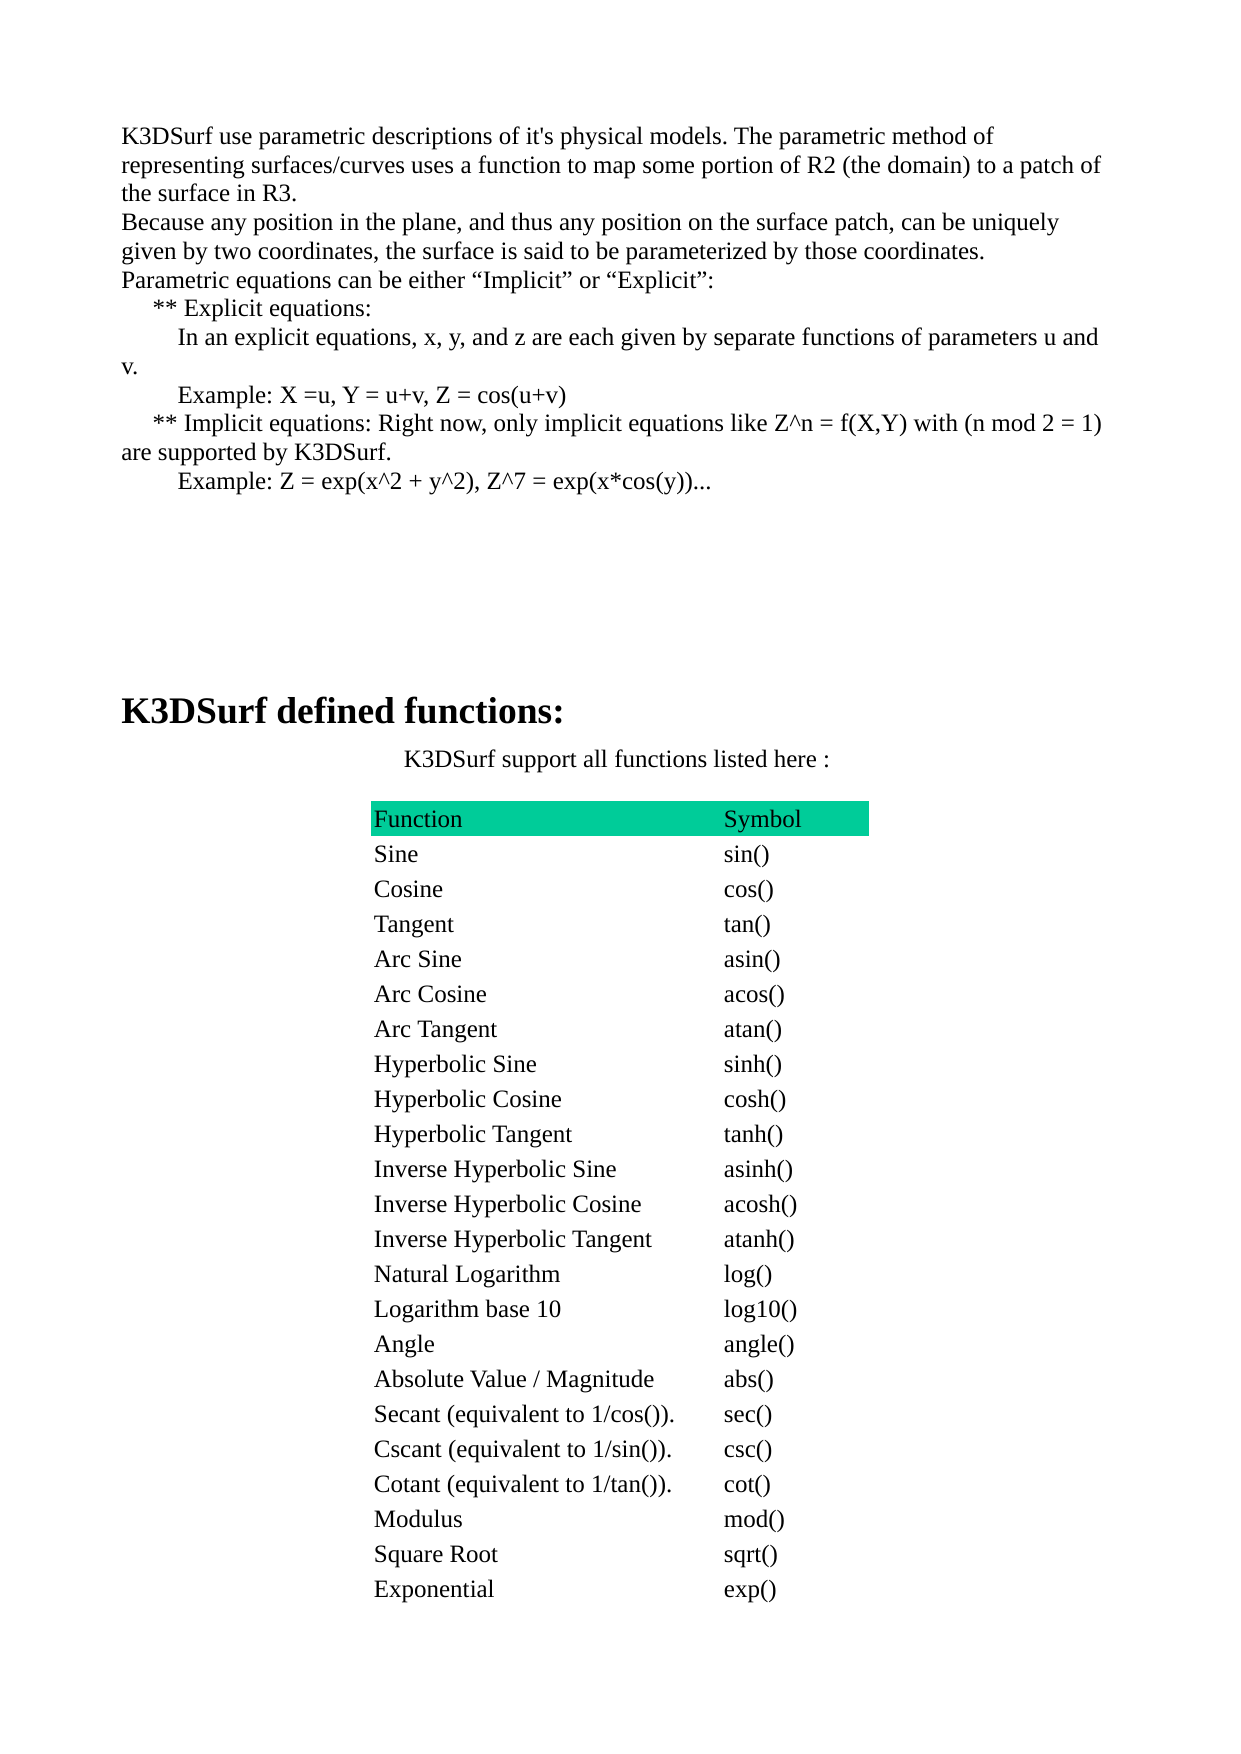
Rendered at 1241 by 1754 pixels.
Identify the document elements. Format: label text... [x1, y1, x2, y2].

table_header K3DSurf use parametric descriptions of it's physical models. The parametric method of representing surfaces/curves uses a function to map some portion of R2 (the domain) to a patch of the surface in R3. Because any position in the plane, and thus any position on the surface patch, can be uniquely given by two coordinates, the surface is said to be parameterized by those coordinates. Parametric equations can be either “Implicit” or “Explicit”: ** Explicit equations: In an explicit equations, x, y, and z are each given by separate functions of parameters u and v. Example: X =u, Y = u+v, Z = cos(u+v) ** Implicit equations: Right now, only implicit equations like Z^n = f(X,Y) with (n mod 2 = 1) are supported by K3DSurf. Example: Z = exp(x^2 + y^2), Z^7 = exp(x*cos(y))... K3DSurf defined functions: K3DSurf support all functions listed here : [118, 118, 1122, 1609]
table_cell Arc Tangent [371, 1011, 721, 1046]
table_cell angle() [721, 1326, 869, 1361]
table_cell Modulus [371, 1501, 721, 1536]
table_cell Inverse Hyperbolic Tangent [371, 1221, 721, 1256]
table_cell sin() [721, 836, 869, 871]
table_cell Angle [371, 1326, 721, 1361]
table_cell Exponential [371, 1571, 721, 1606]
table_cell Hyperbolic Tangent [371, 1116, 721, 1151]
table_cell cot() [721, 1466, 869, 1501]
table_cell Secant (equivalent to 1/cos()). [371, 1396, 721, 1431]
table_cell Absolute Value / Magnitude [371, 1361, 721, 1396]
table_cell acosh() [721, 1186, 869, 1221]
table_cell Natural Logarithm [371, 1256, 721, 1291]
table_cell Tangent [371, 906, 721, 941]
table_cell Arc Cosine [371, 976, 721, 1011]
table_cell Inverse Hyperbolic Cosine [371, 1186, 721, 1221]
table_cell cos() [721, 871, 869, 906]
table_cell Cscant (equivalent to 1/sin()). [371, 1431, 721, 1466]
table_cell sqrt() [721, 1536, 869, 1571]
table_cell acos() [721, 976, 869, 1011]
table_cell Cotant (equivalent to 1/tan()). [371, 1466, 721, 1501]
table_header Symbol [721, 801, 869, 836]
table_cell log() [721, 1256, 869, 1291]
table_cell Logarithm base 10 [371, 1291, 721, 1326]
table_cell exp() [721, 1571, 869, 1606]
table_cell asinh() [721, 1151, 869, 1186]
table_cell Hyperbolic Sine [371, 1046, 721, 1081]
table_cell log10() [721, 1291, 869, 1326]
table_cell tan() [721, 906, 869, 941]
table_cell Arc Sine [371, 941, 721, 976]
table_cell Inverse Hyperbolic Sine [371, 1151, 721, 1186]
table_cell mod() [721, 1501, 869, 1536]
table_cell tanh() [721, 1116, 869, 1151]
table_cell Hyperbolic Cosine [371, 1081, 721, 1116]
table_cell Square Root [371, 1536, 721, 1571]
table_cell atanh() [721, 1221, 869, 1256]
table_cell Sine [371, 836, 721, 871]
table_header Function [371, 801, 721, 836]
table_cell asin() [721, 941, 869, 976]
table_cell Cosine [371, 871, 721, 906]
table_cell sinh() [721, 1046, 869, 1081]
table_cell csc() [721, 1431, 869, 1466]
table_cell abs() [721, 1361, 869, 1396]
table_cell sec() [721, 1396, 869, 1431]
table_cell atan() [721, 1011, 869, 1046]
table_cell cosh() [721, 1081, 869, 1116]
